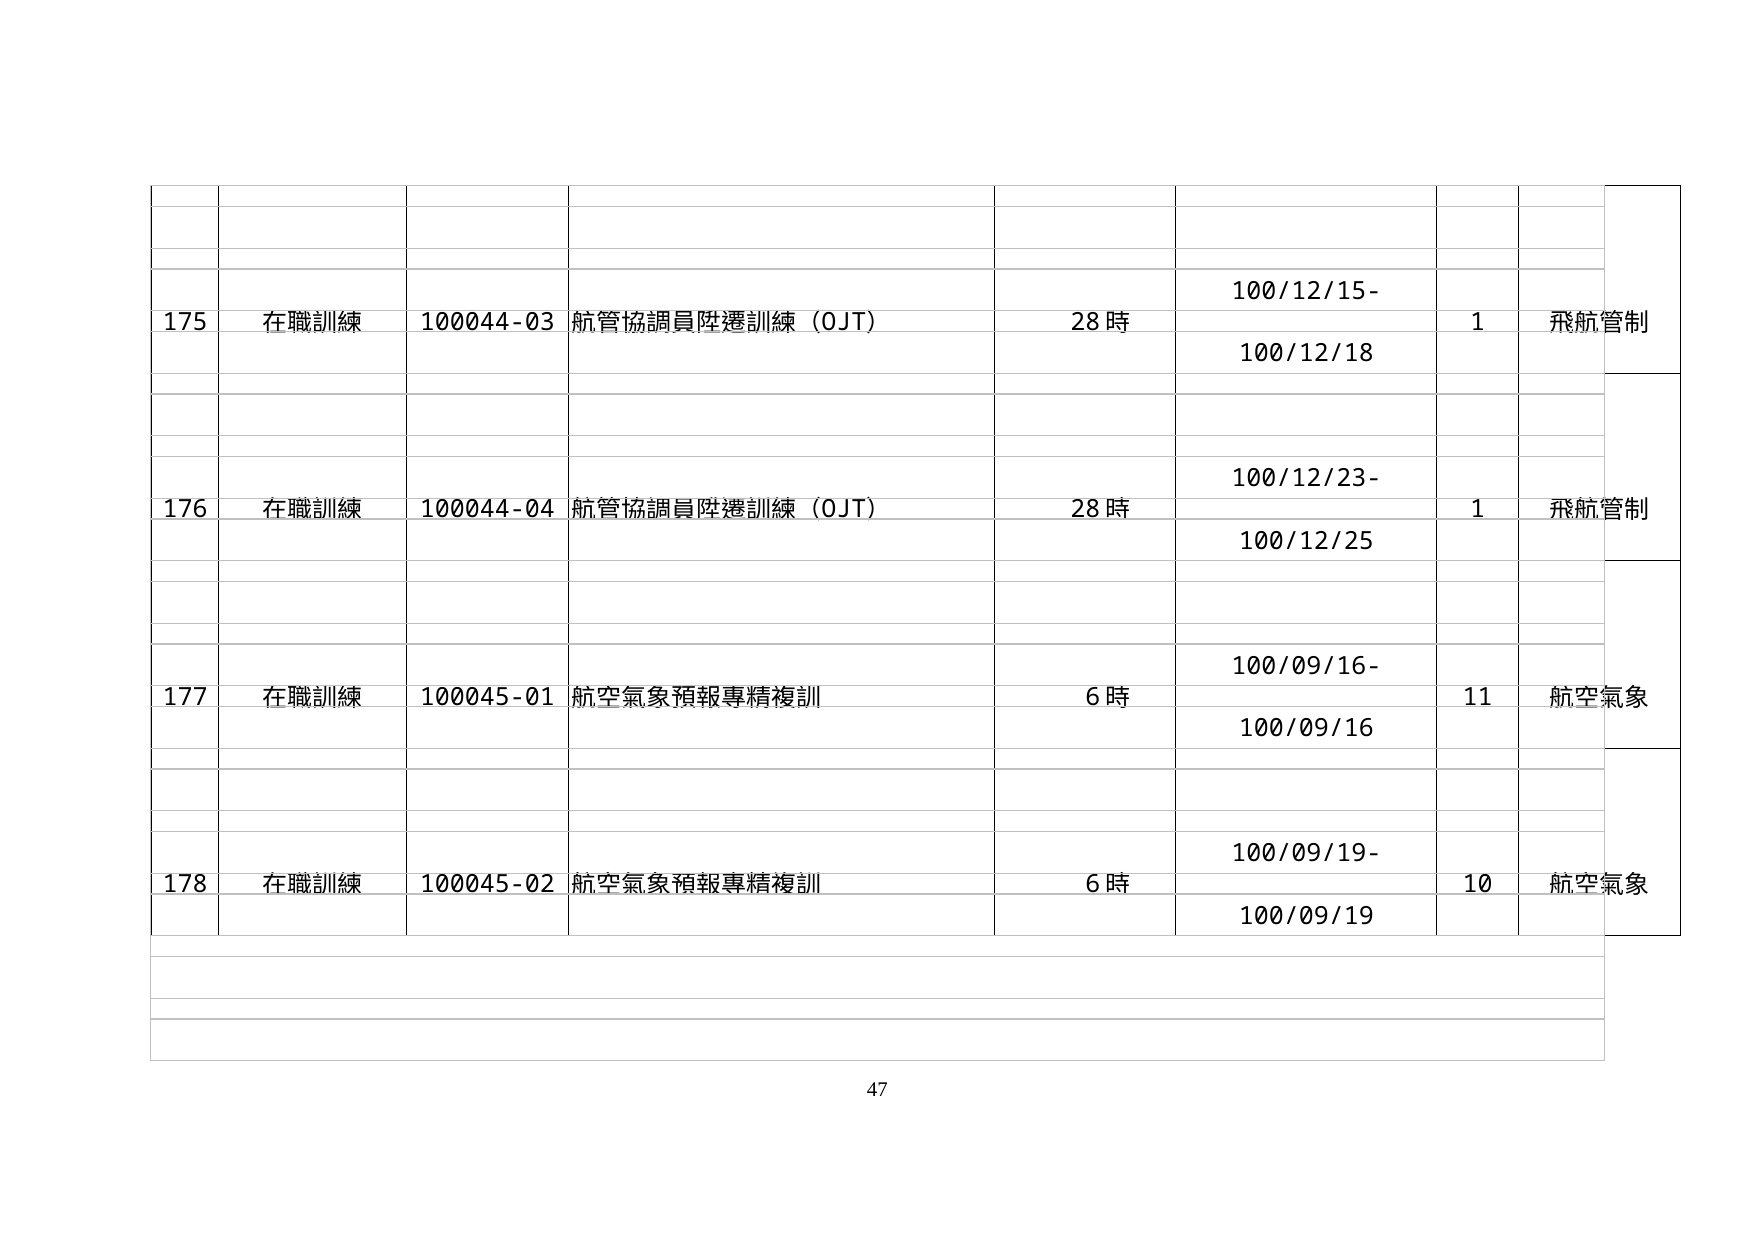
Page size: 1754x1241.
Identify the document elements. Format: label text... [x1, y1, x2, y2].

table_cell 飛航管制 [1519, 186, 1604, 206]
table_cell 航管協調員陞遷訓練（OJT） [569, 374, 994, 393]
table_cell 1 [1437, 499, 1518, 518]
table_cell 6時 [995, 582, 1175, 623]
table_cell 28時 [995, 207, 1175, 248]
table_cell 在職訓練 [219, 395, 406, 435]
table_cell 飛航管制 [1519, 374, 1604, 393]
table_cell 在職訓練 [269, 686, 293, 706]
table_cell 28時 [995, 311, 1124, 331]
table_cell 在職訓練 [324, 686, 333, 706]
table_cell 6時 [995, 832, 1175, 873]
table_cell 航管協調員陞遷訓練（OJT） [871, 499, 994, 518]
table_cell [1176, 249, 1436, 268]
table_cell 在職訓練 [219, 520, 406, 560]
table_cell 在職訓練 [324, 499, 333, 518]
table_cell 飛航管制 [1605, 374, 1680, 560]
table_cell 航空氣象 [1519, 874, 1554, 893]
table_cell 航管協調員陞遷訓練（OJT） [769, 311, 787, 331]
table_cell 在職訓練 [219, 332, 406, 373]
table_cell 6時 [995, 645, 1175, 685]
table_cell 1 [1437, 311, 1518, 331]
table_cell [1437, 624, 1518, 643]
table_cell 28時 [1123, 499, 1175, 518]
table_cell 100044-04 [407, 499, 568, 518]
table_cell 航管協調員陞遷訓練（OJT） [569, 457, 994, 498]
table_cell [152, 707, 218, 748]
table_cell [1176, 874, 1436, 893]
table_cell [1437, 561, 1518, 581]
table_cell [1437, 374, 1518, 393]
table_cell 在職訓練 [219, 436, 406, 456]
table_cell 航空氣象預報專精複訓 [678, 874, 705, 893]
table_cell [152, 207, 218, 248]
table_cell 在職訓練 [355, 686, 406, 706]
table_cell 6時 [1089, 882, 1096, 890]
table_cell [152, 395, 218, 435]
table_cell 飛航管制 [1519, 395, 1604, 435]
table_cell 100/12/15- [1176, 270, 1436, 310]
table_cell [1437, 707, 1518, 748]
table_cell 航管協調員陞遷訓練（OJT） [569, 395, 994, 435]
table_cell 航管協調員陞遷訓練（OJT） [815, 499, 872, 518]
table_cell 航空氣象預報專精複訓 [569, 645, 994, 685]
table_cell 航管協調員陞遷訓練（OJT） [789, 311, 817, 331]
table_cell [407, 895, 568, 935]
table_cell [152, 811, 218, 831]
table_cell 航空氣象 [1605, 561, 1680, 748]
table_cell [407, 707, 568, 748]
table_cell 6時 [995, 895, 1175, 935]
table_cell 航空氣象 [1519, 707, 1604, 748]
table_cell 在職訓練 [219, 582, 406, 623]
table_cell [1437, 457, 1518, 498]
table_cell 在職訓練 [219, 811, 406, 831]
table_cell 6時 [995, 624, 1175, 643]
table_cell 在職訓練 [219, 895, 406, 935]
table_cell 在職訓練 [324, 874, 333, 893]
table_cell 28時 [995, 457, 1175, 498]
table_cell 在職訓練 [355, 311, 406, 331]
table_cell [407, 561, 568, 581]
table_cell 28時 [995, 436, 1175, 456]
table_cell 航空氣象預報專精複訓 [752, 874, 778, 893]
table_cell 100045-02 [407, 874, 568, 893]
table_cell 6時 [995, 686, 1124, 706]
table_cell 在職訓練 [219, 374, 406, 393]
table_cell 航空氣象預報專精複訓 [819, 686, 994, 706]
table_cell [152, 832, 218, 873]
table_cell 在職訓練 [355, 499, 406, 518]
table_cell 航空氣象預報專精複訓 [569, 749, 994, 768]
table_cell 航管協調員陞遷訓練（OJT） [578, 311, 625, 331]
table_cell 在職訓練 [324, 311, 333, 331]
table_cell [152, 457, 218, 498]
table_cell [1176, 499, 1436, 518]
table_cell 航空氣象預報專精複訓 [569, 561, 994, 581]
table_cell 在職訓練 [219, 624, 406, 643]
table_cell 在職訓練 [219, 749, 406, 768]
table_cell [407, 395, 568, 435]
table_cell 6時 [1123, 686, 1175, 706]
table_cell 6時 [995, 770, 1175, 810]
table_cell 6時 [995, 811, 1175, 831]
table_cell 176 [152, 499, 218, 518]
table_cell [1176, 311, 1436, 331]
table_cell 航管協調員陞遷訓練（OJT） [627, 311, 657, 331]
table_cell 28時 [995, 499, 1124, 518]
table_cell [152, 645, 218, 685]
table_cell 28時 [995, 520, 1175, 560]
table_cell 飛航管制 [1519, 207, 1604, 248]
table_cell 在職訓練 [335, 686, 353, 706]
table_cell 航空氣象預報專精複訓 [678, 686, 705, 706]
table_cell 航空氣象預報專精複訓 [569, 770, 994, 810]
table_cell 飛航管制 [1519, 270, 1604, 310]
table_cell [152, 436, 218, 456]
table_cell 飛航管制 [1519, 436, 1604, 456]
table_cell 航管協調員陞遷訓練（OJT） [669, 499, 698, 518]
table_cell [1437, 249, 1518, 268]
table_cell [1437, 520, 1518, 560]
table_cell 航空氣象預報專精複訓 [578, 686, 659, 706]
table_cell [407, 624, 568, 643]
table_cell 28時 [995, 332, 1175, 373]
table_cell 航空氣象 [1519, 832, 1604, 873]
table_cell 100/12/23- [1176, 457, 1436, 498]
table_cell 11 [1437, 686, 1518, 706]
table_cell [407, 457, 568, 498]
table_cell [1437, 811, 1518, 831]
table_cell 航空氣象預報專精複訓 [569, 895, 994, 935]
table_cell 航管協調員陞遷訓練（OJT） [569, 207, 994, 248]
table_cell [407, 186, 568, 206]
table_cell [152, 624, 218, 643]
table_cell [152, 332, 218, 373]
table_cell 航空氣象 [1519, 645, 1604, 685]
table_cell 航空氣象預報專精複訓 [569, 624, 994, 643]
table_cell [407, 582, 568, 623]
table_cell [152, 249, 218, 268]
table_cell 10 [1437, 874, 1518, 893]
table_cell 航空氣象 [1519, 624, 1604, 643]
table_cell [1437, 395, 1518, 435]
table_cell 28時 [995, 270, 1175, 310]
table_cell 航管協調員陞遷訓練（OJT） [569, 520, 994, 560]
table_cell [1437, 207, 1518, 248]
table_cell [1176, 582, 1436, 623]
table_cell 100/12/18 [1176, 332, 1436, 373]
table_cell [407, 749, 568, 768]
table_cell [152, 895, 218, 935]
table_cell 航管協調員陞遷訓練（OJT） [727, 499, 758, 518]
table_cell 飛航管制 [1519, 520, 1604, 560]
table_cell 在職訓練 [219, 249, 406, 268]
table_cell 航空氣象預報專精複訓 [734, 874, 751, 893]
table_cell 航管協調員陞遷訓練（OJT） [815, 311, 872, 331]
table_cell 航空氣象 [1556, 686, 1604, 706]
table_cell 航空氣象 [1519, 811, 1604, 831]
table_cell 在職訓練 [219, 561, 406, 581]
table_cell 28時 [995, 374, 1175, 393]
table_cell 航空氣象預報專精複訓 [569, 707, 994, 748]
table_cell [407, 520, 568, 560]
table_cell [407, 270, 568, 310]
table_cell [152, 374, 218, 393]
table_cell [407, 832, 568, 873]
table_cell 在職訓練 [335, 499, 353, 518]
table_cell 航管協調員陞遷訓練（OJT） [700, 499, 734, 518]
table_cell 在職訓練 [306, 499, 324, 518]
table_cell 航管協調員陞遷訓練（OJT） [578, 499, 625, 518]
table_cell 100/09/16 [1176, 707, 1436, 748]
table_cell [1176, 770, 1436, 810]
table_cell 飛航管制 [1519, 311, 1579, 331]
table_cell 航管協調員陞遷訓練（OJT） [870, 311, 994, 331]
table_cell 航管協調員陞遷訓練（OJT） [669, 311, 698, 331]
table_cell [407, 811, 568, 831]
table_cell 航空氣象預報專精複訓 [661, 874, 679, 893]
table_cell 6時 [1123, 874, 1175, 893]
table_cell [1176, 436, 1436, 456]
table_cell 在職訓練 [219, 499, 271, 518]
table_cell 飛航管制 [1605, 186, 1680, 373]
table_cell 6時 [995, 561, 1175, 581]
table_cell 177 [152, 686, 218, 706]
table_cell [1437, 582, 1518, 623]
table_cell 航管協調員陞遷訓練（OJT） [569, 436, 994, 456]
table_cell 航空氣象預報專精複訓 [783, 874, 808, 893]
table_cell 航管協調員陞遷訓練（OJT） [569, 270, 994, 310]
table_cell 航空氣象預報專精複訓 [711, 686, 737, 706]
table_cell 28時 [995, 249, 1175, 268]
table_cell 100/09/19- [1176, 832, 1436, 873]
table_cell 飛航管制 [1519, 499, 1579, 518]
table_cell 6時 [995, 707, 1175, 748]
table_cell [152, 770, 218, 810]
table_cell 在職訓練 [219, 707, 406, 748]
table_cell 航空氣象預報專精複訓 [656, 686, 679, 706]
table_cell 在職訓練 [219, 457, 406, 498]
table_cell [407, 770, 568, 810]
table_cell 在職訓練 [335, 311, 353, 331]
table_cell [1437, 332, 1518, 373]
table_cell [1176, 686, 1436, 706]
table_cell 航空氣象 [1519, 770, 1604, 810]
table_cell [152, 561, 218, 581]
table_cell 航空氣象預報專精複訓 [752, 686, 778, 706]
table_cell 6時 [995, 749, 1175, 768]
table_cell [1176, 374, 1436, 393]
table_cell 100045-01 [407, 686, 568, 706]
table_cell [1176, 811, 1436, 831]
table_cell 飛航管制 [1581, 499, 1604, 518]
table_cell 航管協調員陞遷訓練（OJT） [769, 499, 787, 518]
table_cell [1437, 645, 1518, 685]
table_cell 在職訓練 [219, 645, 406, 685]
table_cell 航管協調員陞遷訓練（OJT） [569, 249, 994, 268]
table_cell 28時 [995, 186, 1175, 206]
table_cell 28時 [995, 395, 1175, 435]
table_cell [1437, 832, 1518, 873]
table_cell [1437, 270, 1518, 310]
table_cell [1176, 749, 1436, 768]
table_cell 航空氣象預報專精複訓 [569, 811, 994, 831]
table_cell [1176, 395, 1436, 435]
table_cell 100/09/19 [1176, 895, 1436, 935]
table_cell 航空氣象預報專精複訓 [569, 582, 994, 623]
table_cell 飛航管制 [1519, 249, 1604, 268]
table_cell 100/09/16- [1176, 645, 1436, 685]
table_cell 178 [152, 874, 218, 893]
table_cell [1437, 895, 1518, 935]
table_cell [407, 374, 568, 393]
table_cell 在職訓練 [219, 770, 406, 810]
table_cell 航管協調員陞遷訓練（OJT） [727, 311, 758, 331]
table_cell 航管協調員陞遷訓練（OJT） [627, 499, 657, 518]
table_cell 航空氣象 [1556, 874, 1604, 893]
table_cell 在職訓練 [306, 874, 324, 893]
table_cell 航空氣象 [1605, 749, 1680, 935]
table_cell [1437, 770, 1518, 810]
table_cell [407, 249, 568, 268]
table_cell [152, 186, 218, 206]
table_cell 航空氣象 [1519, 749, 1604, 768]
table_cell 在職訓練 [219, 832, 406, 873]
table_cell 在職訓練 [219, 686, 271, 706]
table_cell 28時 [1123, 311, 1175, 331]
table_cell 航空氣象 [1519, 895, 1604, 935]
table_cell 航管協調員陞遷訓練（OJT） [569, 186, 994, 206]
table_cell 航管協調員陞遷訓練（OJT） [569, 332, 994, 373]
table_cell 6時 [995, 874, 1124, 893]
table_cell 100/12/25 [1176, 520, 1436, 560]
table_cell [152, 270, 218, 310]
table_cell 航空氣象預報專精複訓 [569, 832, 994, 873]
table_cell 在職訓練 [269, 874, 293, 893]
table_cell 在職訓練 [219, 311, 271, 331]
table_cell 飛航管制 [1519, 457, 1604, 498]
table_cell [152, 582, 218, 623]
table_cell 航空氣象預報專精複訓 [711, 874, 737, 893]
table_cell 飛航管制 [1519, 332, 1604, 373]
table_cell 航空氣象 [1519, 686, 1554, 706]
table_cell 航空氣象預報專精複訓 [819, 874, 994, 893]
table_cell 在職訓練 [306, 686, 324, 706]
table_cell 航空氣象預報專精複訓 [578, 874, 659, 893]
table_cell 在職訓練 [219, 207, 406, 248]
table_cell [1176, 207, 1436, 248]
table_cell [1176, 624, 1436, 643]
table_cell 航空氣象 [1519, 582, 1604, 623]
table_cell [1437, 436, 1518, 456]
table_cell 航空氣象預報專精複訓 [734, 686, 751, 706]
table_cell 航空氣象 [1519, 561, 1604, 581]
table_cell 在職訓練 [219, 186, 406, 206]
table_cell [152, 749, 218, 768]
table_cell 在職訓練 [219, 874, 271, 893]
table_cell [1437, 186, 1518, 206]
table_cell 飛航管制 [1581, 311, 1604, 331]
table_cell [407, 645, 568, 685]
table_cell [407, 207, 568, 248]
table_cell 航空氣象預報專精複訓 [783, 686, 808, 706]
table_cell 在職訓練 [355, 874, 406, 893]
table_cell 航管協調員陞遷訓練（OJT） [700, 311, 734, 331]
table_cell [407, 436, 568, 456]
table_cell 在職訓練 [269, 311, 293, 331]
table_cell 100044-03 [407, 311, 568, 331]
table_cell 在職訓練 [306, 311, 324, 331]
table_cell 在職訓練 [269, 499, 293, 518]
table_cell [407, 332, 568, 373]
table_cell [152, 520, 218, 560]
table_cell 航管協調員陞遷訓練（OJT） [789, 499, 816, 518]
table_cell [1176, 186, 1436, 206]
table_cell [1437, 749, 1518, 768]
table_cell 175 [152, 311, 218, 331]
table_cell 在職訓練 [219, 270, 406, 310]
table_cell 在職訓練 [335, 874, 353, 893]
table_cell [1176, 561, 1436, 581]
